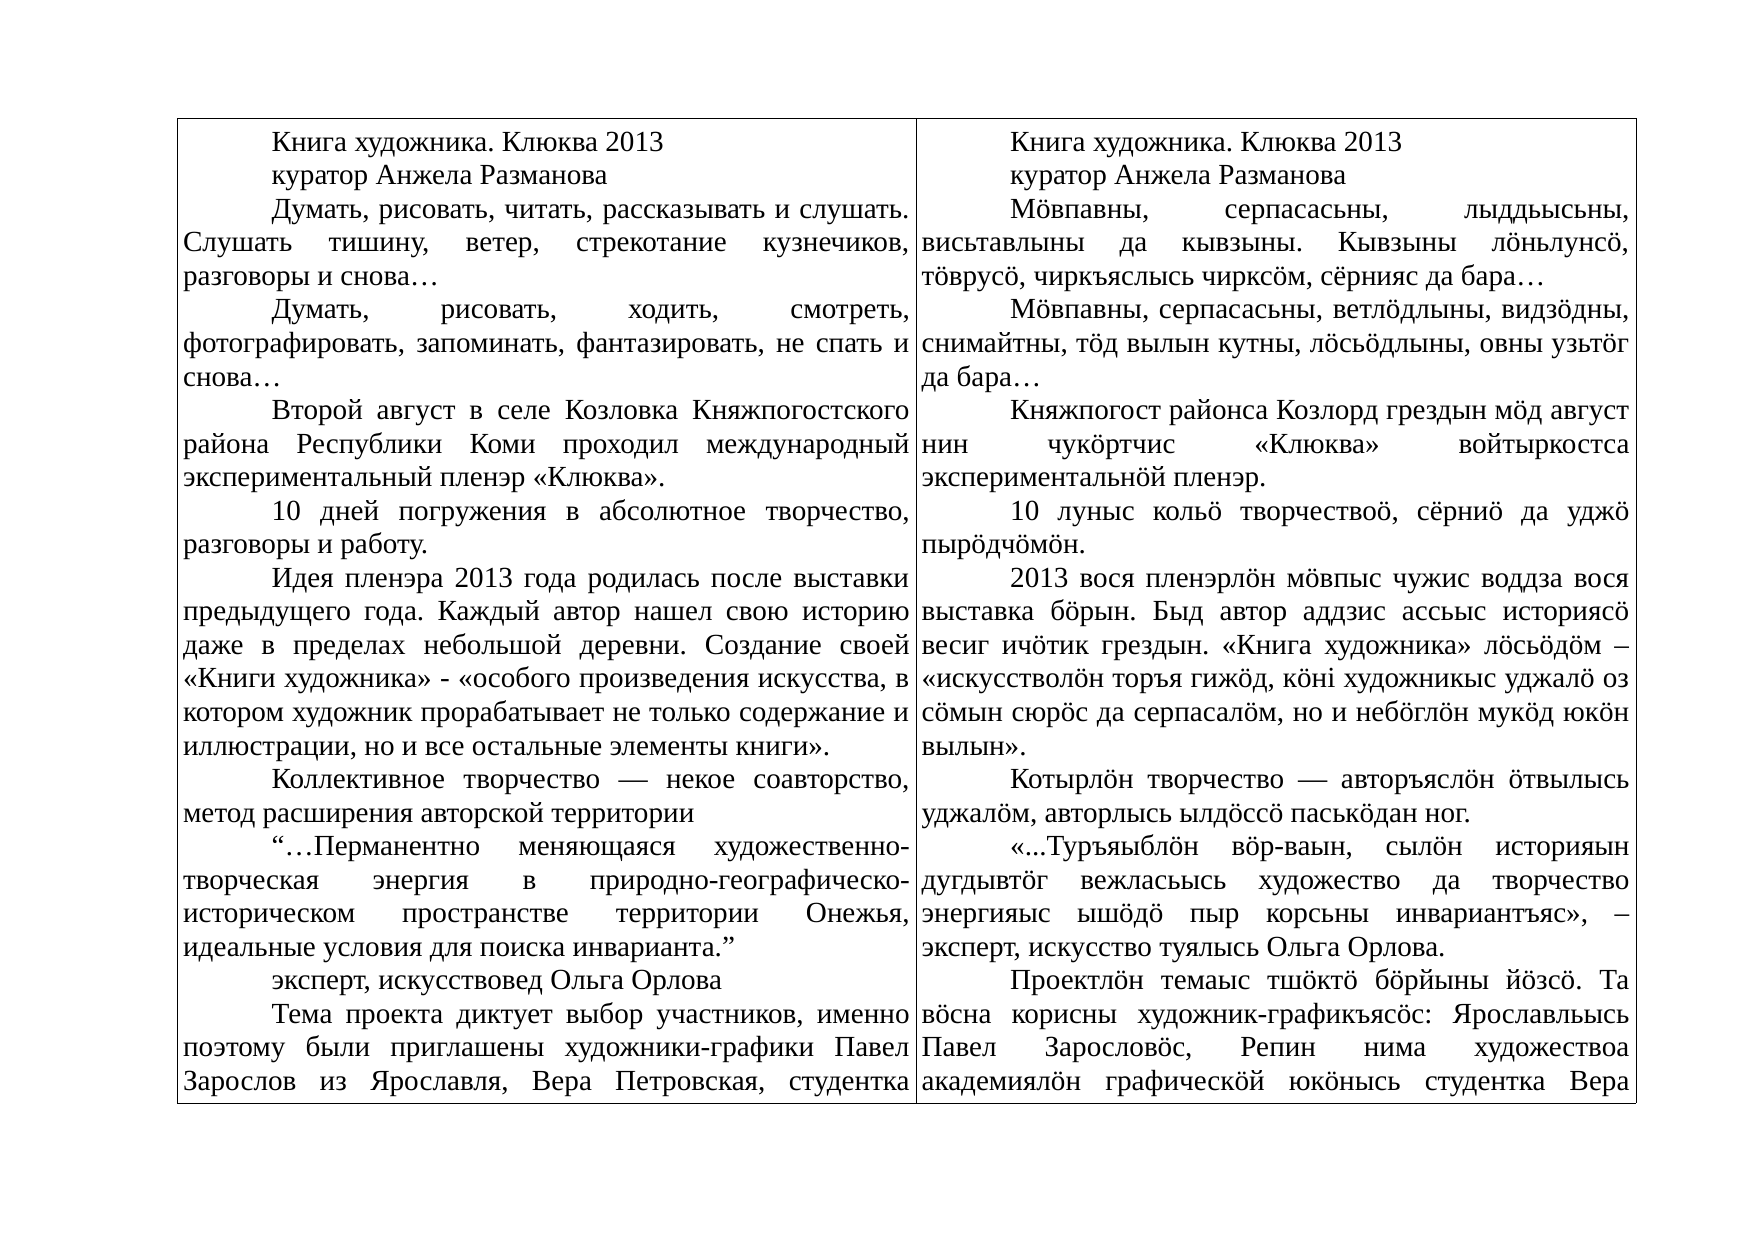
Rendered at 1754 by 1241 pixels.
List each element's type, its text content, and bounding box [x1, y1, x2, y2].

table_header Книга художника. Клюква 2013 куратор Анжела Разманова Думать, рисовать, читать, рассказывать и слушать. Слушать тишину, ветер, стрекотание кузнечиков, разговоры и снова… Думать, рисовать, ходить, смотреть, фотографировать, запоминать, фантазировать, не спать и снова… Второй август в селе Козловка Княжпогостского района Республики Коми проходил международный экспериментальный пленэр «Клюква». 10 дней погружения в абсолютное творчество, разговоры и работу. Идея пленэра 2013 года родилась после выставки предыдущего года. Каждый автор нашел свою историю даже в пределах небольшой деревни. Создание своей «Книги художника» - «особого произведения искусства, в котором художник прорабатывает не только содержание и иллюстрации, но и все остальные элементы книги». Коллективное творчество — некое соавторство, метод расширения авторской территории “…Перманентно меняющаяся художественно-творческая энергия в природно-географическо-историческом пространстве территории Онежья, идеальные условия для поиска инварианта.” эксперт, искусствовед Ольга Орлова Тема проекта диктует выбор участников, именно поэтому были приглашены художники-графики Павел Зарослов из Ярославля, Вера Петровская, студентка [178, 119, 916, 1102]
table_header Книга художника. Клюква 2013 куратор Анжела Разманова Мӧвпавны, серпасасьны, лыддьысьны, висьтавлыны да кывзыны. Кывзыны лӧньлунсӧ, тӧврусӧ, чиркъяслысь чирксӧм, сёрнияс да бара… Мӧвпавны, серпасасьны, ветлӧдлыны, видзӧдны, снимайтны, тӧд вылын кутны, лӧсьӧдлыны, овны узьтӧг да бара… Княжпогост районса Козлорд грездын мӧд август нин чукӧртчис «Клюква» войтыркостса экспериментальнӧй пленэр. 10 луныс кольӧ творчествоӧ, сёрниӧ да уджӧ пырӧдчӧмӧн. 2013 вося пленэрлӧн мӧвпыс чужис воддза вося выставка бӧрын. Быд автор аддзис ассьыс историясӧ весиг ичӧтик грездын. «Книга художника» лӧсьӧдӧм – «искусстволӧн торъя гижӧд, кӧні художникыс уджалӧ оз сӧмын сюрӧс да серпасалӧм, но и небӧглӧн мукӧд юкӧн вылын». Котырлӧн творчество — авторъяслӧн ӧтвылысь уджалӧм, авторлысь ылдӧссӧ паськӧдан ног. «...Туръяыблӧн вӧр-ваын, сылӧн историяын дугдывтӧг вежласьысь художество да творчество энергияыс ышӧдӧ пыр корсьны инвариантъяс», –эксперт, искусство туялысь Ольга Орлова. Проектлӧн темаыс тшӧктӧ бӧрйыны йӧзсӧ. Та вӧсна корисны художник-графикъясӧс: Ярославльысь Павел Зарословӧс, Репин нима художествоа академиялӧн графическӧй юкӧнысь студентка Вера [917, 119, 1636, 1102]
